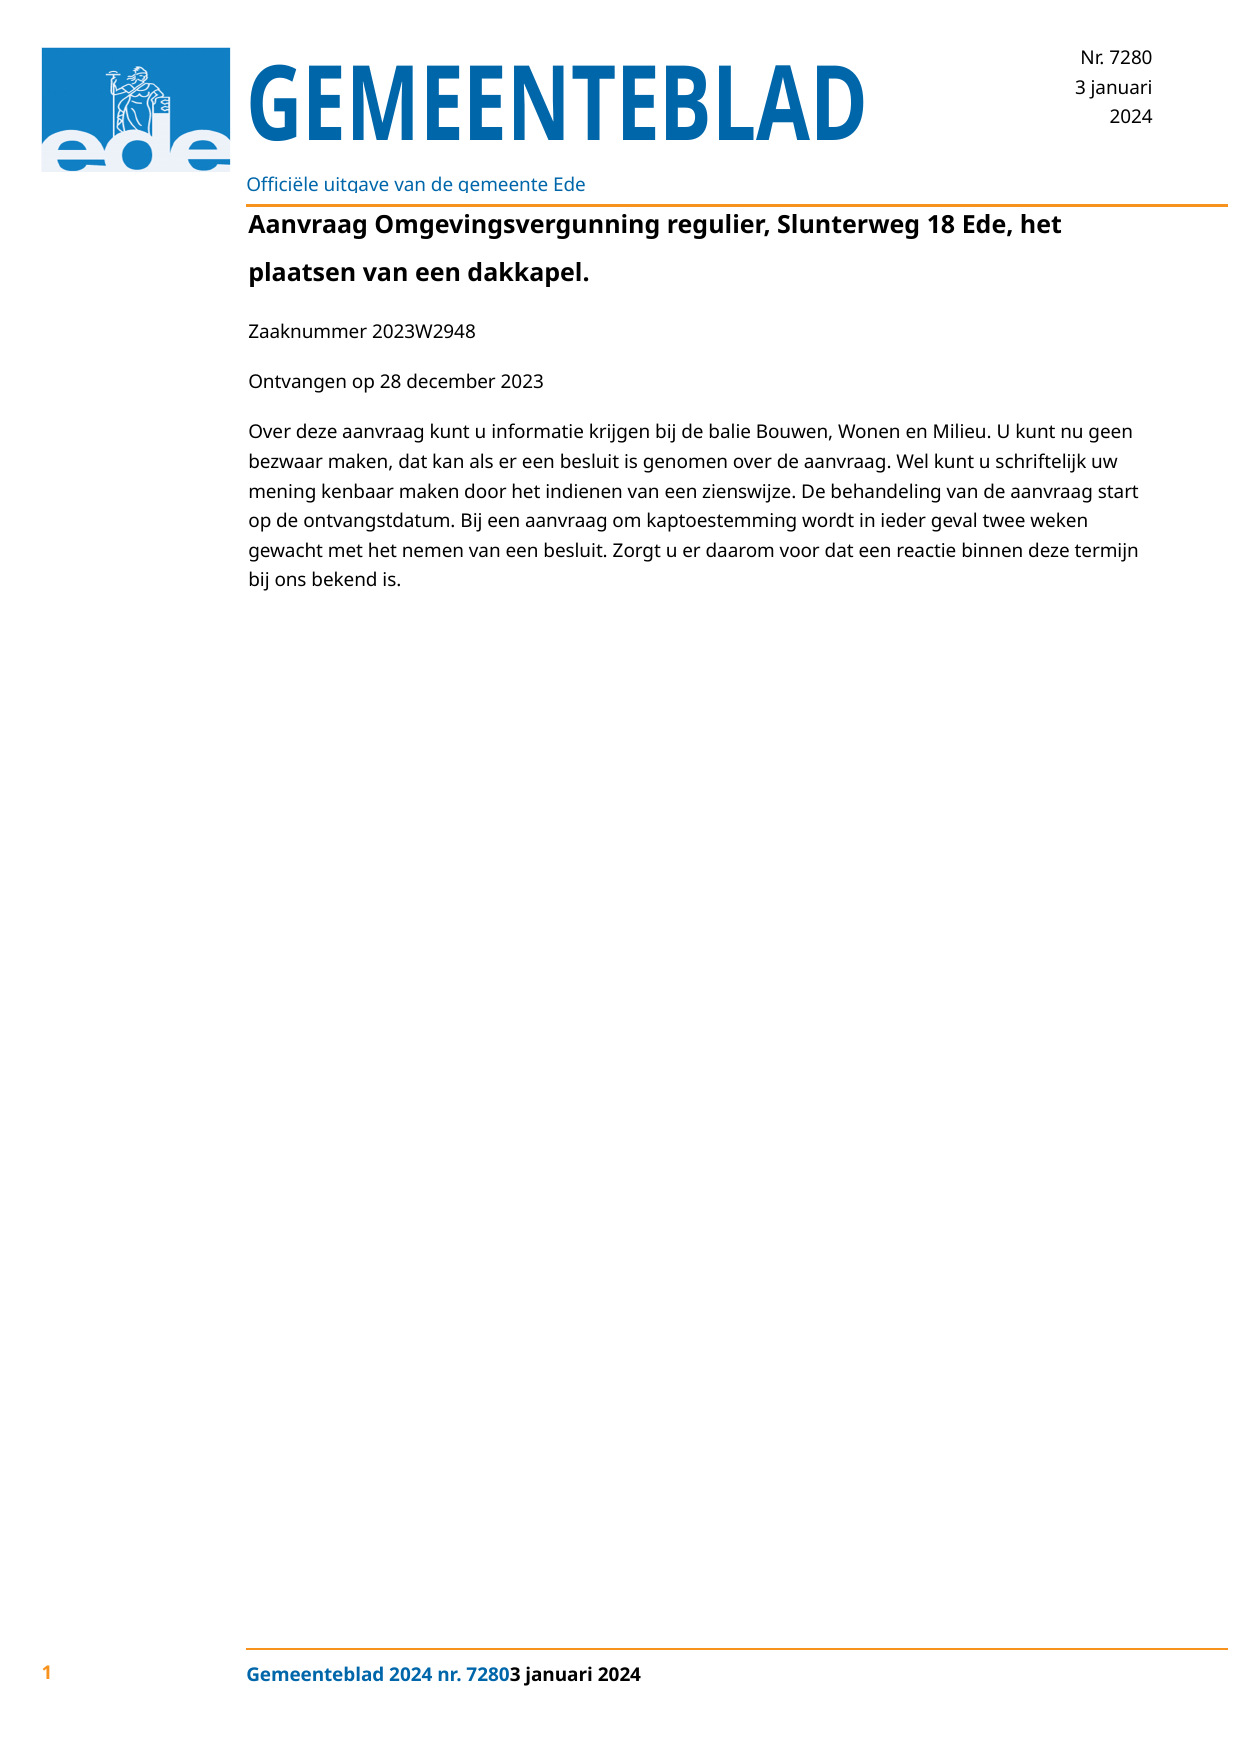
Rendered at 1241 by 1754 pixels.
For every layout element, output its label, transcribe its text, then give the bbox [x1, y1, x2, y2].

text Over deze aanvraag kunt u informatie krijgen bij de balie Bouwen, Wonen en Milieu. U kunt nu geen bezwaar maken, dat kan als er een besluit is genomen over de aanvraag. Wel kunt u schriftelijk uw mening kenbaar maken door het indienen van een zienswijze. De behandeling van de aanvraag start op de ontvangstdatum. Bij een aanvraag om kaptoestemming wordt in ieder geval twee weken gewacht met het nemen van een besluit. Zorgt u er daarom voor dat een reactie binnen deze termijn bij ons bekend is. [248, 419, 1152, 592]
text Aanvraag Omgevingsvergunning regulier, Slunterweg 18 Ede, het plaatsen van een dakkapel. [248, 207, 1152, 288]
text Ontvangen op 28 december 2023 [248, 368, 1152, 394]
picture [41, 47, 231, 172]
text Zaaknummer 2023W2948 [248, 318, 1152, 344]
